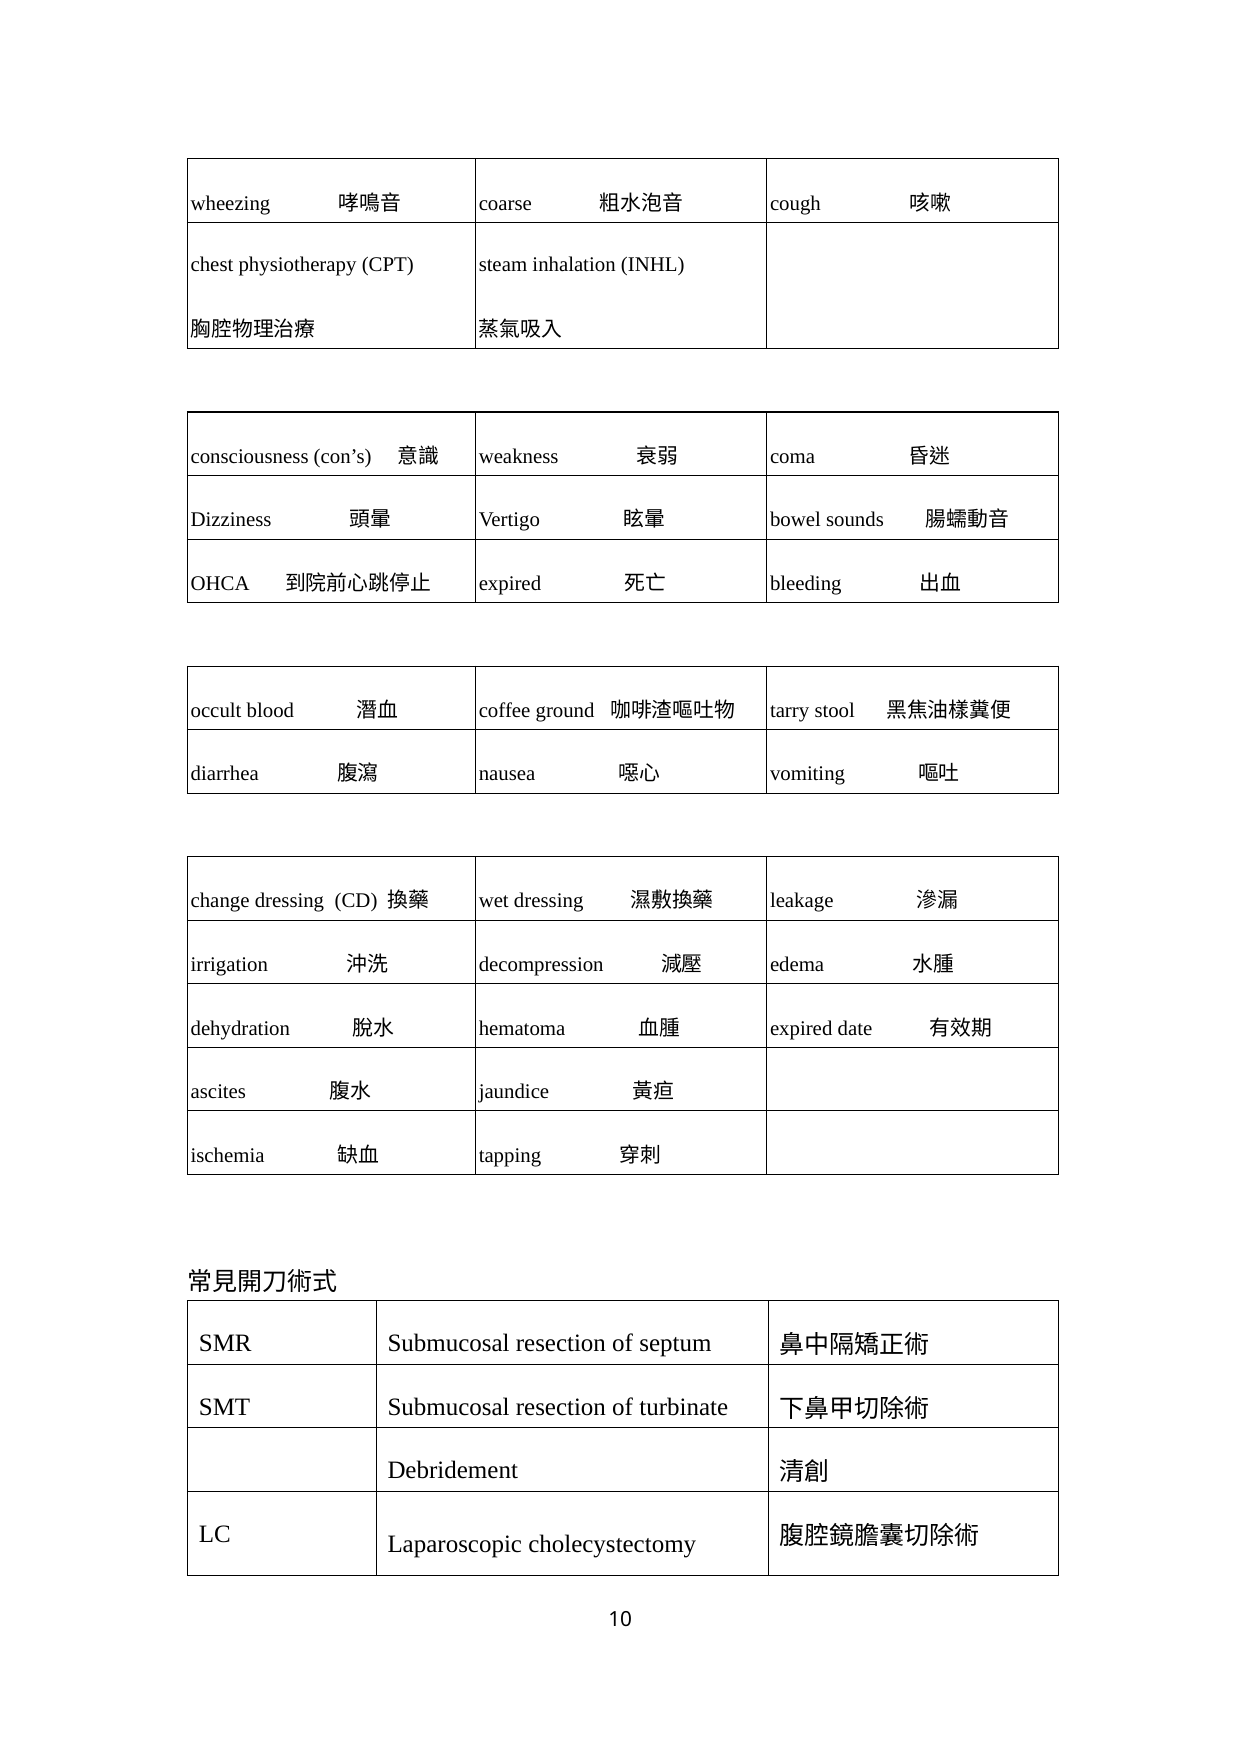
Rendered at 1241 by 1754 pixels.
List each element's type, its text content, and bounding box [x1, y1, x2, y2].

table_header consciousness (con’s) 意識 [188, 413, 475, 475]
table_cell expired date 有效期 [767, 984, 1058, 1047]
table_cell bowel sounds 腸蠕動音 [767, 476, 1058, 538]
table_cell SMT [188, 1365, 376, 1427]
table_cell bleeding 出血 [767, 540, 1058, 602]
table_cell steam inhalation (INHL) 蒸氣吸入 [476, 223, 766, 348]
table_cell chest physiotherapy (CPT) 胸腔物理治療 [188, 223, 475, 348]
table_cell ascites 腹水 [188, 1048, 475, 1110]
table_cell OHCA 到院前心跳停止 [188, 540, 475, 602]
table_cell vomiting 嘔吐 [767, 730, 1058, 793]
table_cell irrigation 沖洗 [188, 921, 475, 983]
table_header leakage 滲漏 [767, 857, 1058, 920]
text 常見開刀術式 [187, 1237, 1053, 1300]
table_cell Dizziness 頭暈 [188, 476, 475, 538]
table_cell wheezing 哮鳴音 [188, 159, 475, 222]
table_header weakness 衰弱 [476, 413, 766, 475]
table_cell 清創 [769, 1428, 1058, 1491]
table_cell [188, 1428, 376, 1491]
table_cell 腹腔鏡膽囊切除術 [769, 1492, 1058, 1575]
table_cell [767, 1048, 1058, 1110]
table_header occult blood 潛血 [188, 667, 475, 729]
table_header change dressing (CD) 換藥 [188, 857, 475, 920]
table_cell [767, 1111, 1058, 1174]
table_cell expired 死亡 [476, 540, 766, 602]
table_cell tapping 穿刺 [476, 1111, 766, 1174]
table_cell decompression 減壓 [476, 921, 766, 983]
table_cell cough 咳嗽 [767, 159, 1058, 222]
table_header 鼻中隔矯正術 [769, 1301, 1058, 1363]
table_cell Laparoscopic cholecystectomy [377, 1492, 768, 1575]
table_cell 下鼻甲切除術 [769, 1365, 1058, 1427]
table_cell diarrhea 腹瀉 [188, 730, 475, 793]
table_cell jaundice 黃疸 [476, 1048, 766, 1110]
table_cell [767, 223, 1058, 348]
table_cell LC [188, 1492, 376, 1575]
table_cell dehydration 脫水 [188, 984, 475, 1047]
table_cell edema 水腫 [767, 921, 1058, 983]
table_cell coarse 粗水泡音 [476, 159, 766, 222]
table_cell hematoma 血腫 [476, 984, 766, 1047]
table_header coma 昏迷 [767, 413, 1058, 475]
table_cell ischemia 缺血 [188, 1111, 475, 1174]
table_cell nausea 噁心 [476, 730, 766, 793]
table_header wet dressing 濕敷換藥 [476, 857, 766, 920]
table_header tarry stool 黑焦油樣糞便 [767, 667, 1058, 729]
table_header Submucosal resection of septum [377, 1301, 768, 1363]
table_cell Vertigo 眩暈 [476, 476, 766, 538]
table_header SMR [188, 1301, 376, 1363]
table_header coffee ground 咖啡渣嘔吐物 [476, 667, 766, 729]
table_cell Debridement [377, 1428, 768, 1491]
table_cell Submucosal resection of turbinate [377, 1365, 768, 1427]
